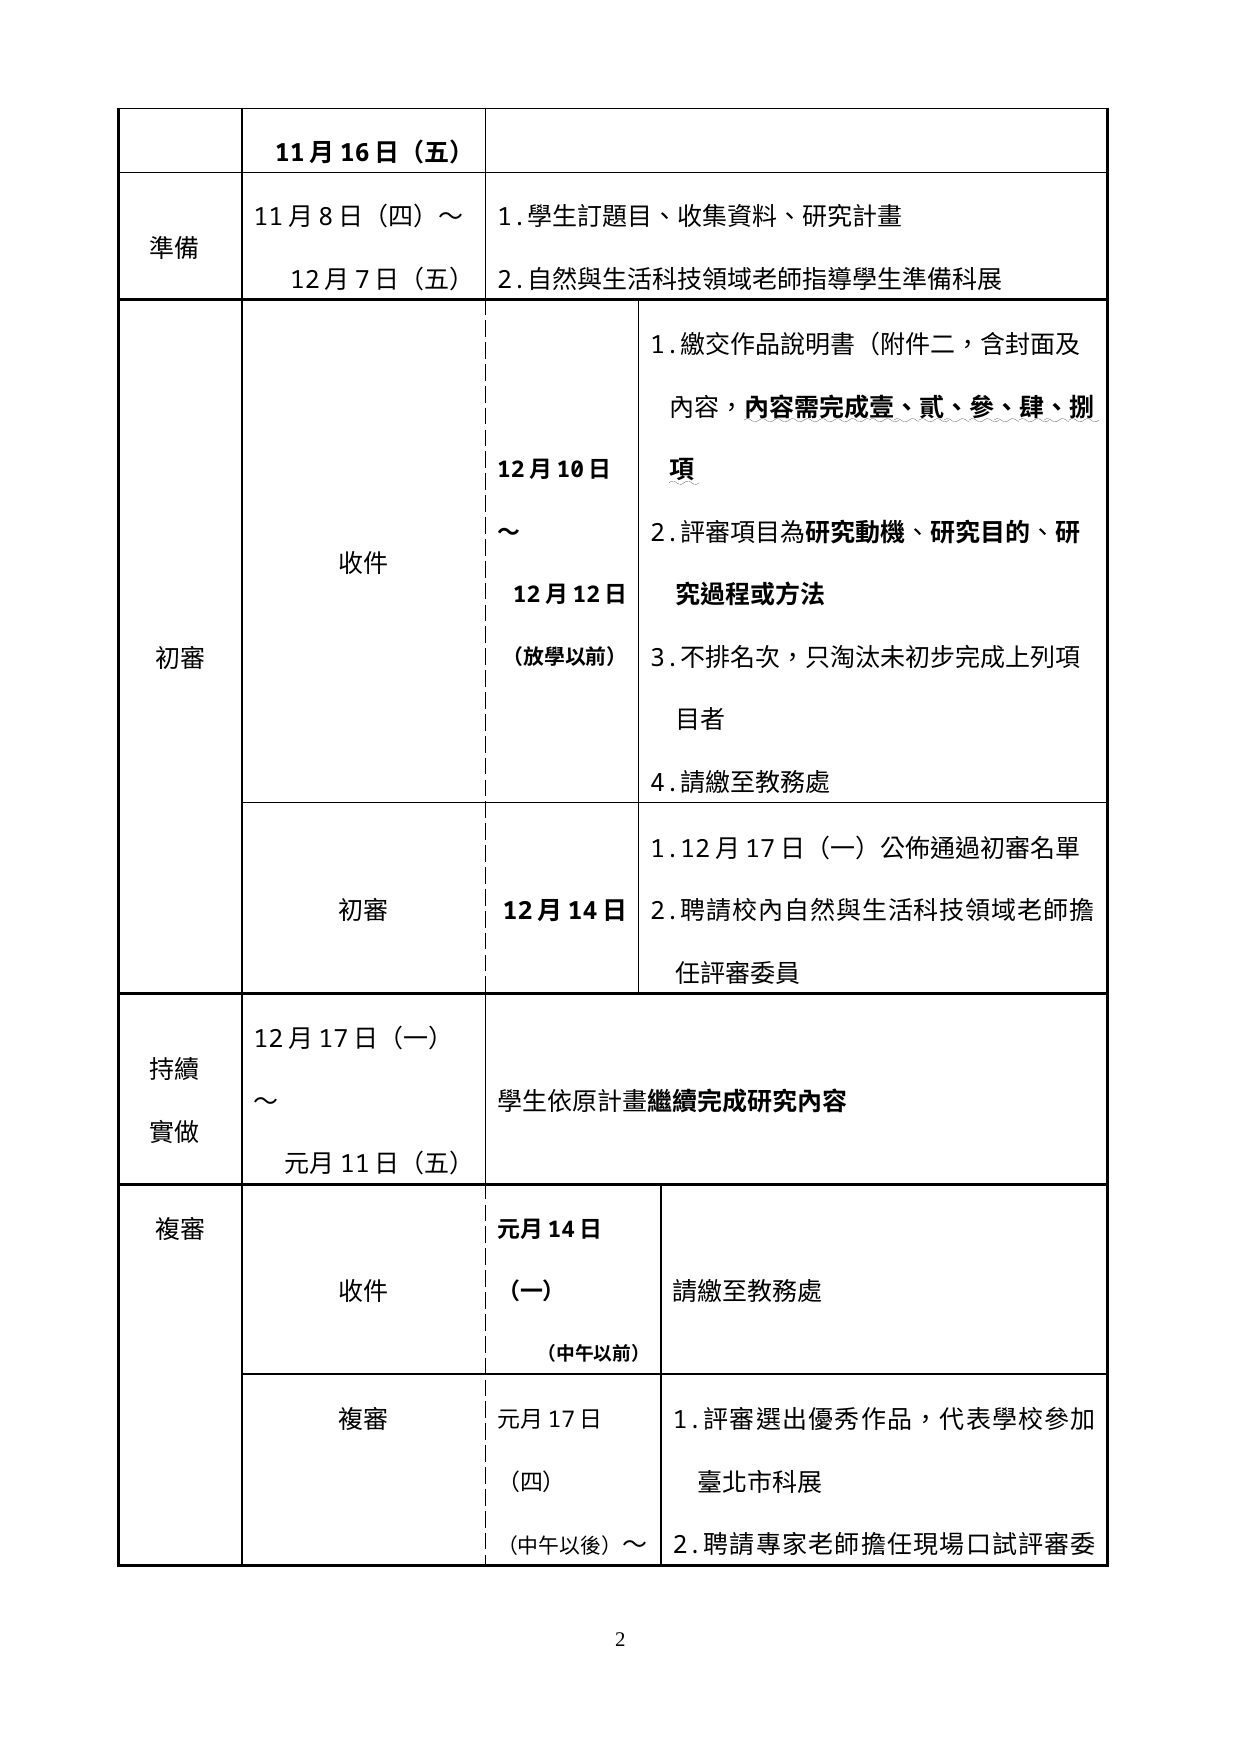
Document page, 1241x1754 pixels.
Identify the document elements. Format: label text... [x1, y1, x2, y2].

table_cell 收件 [243, 1186, 486, 1373]
table_cell 學生依原計畫繼續完成研究內容 [486, 995, 1106, 1183]
table_cell 請繳至教務處 [662, 1186, 1106, 1373]
table_cell 1.學生訂題目、收集資料、研究計畫 2.自然與生活科技領域老師指導學生準備科展 [486, 173, 1106, 298]
table_cell 準備 [120, 173, 241, 298]
table_cell 1.評審選出優秀作品，代表學校參加臺北市科展 2.聘請專家老師擔任現場口試評審委 [662, 1375, 1106, 1564]
table_cell 1.12月17日（一）公佈通過初審名單 2.聘請校內自然與生活科技領域老師擔任評審委員 [639, 803, 1106, 992]
table_cell 1.繳交作品說明書（附件二，含封面及內容，內容需完成壹、貳、參、肆、捌項 2.評審項目為研究動機、研究目的、研究過程或方法 3.不排名次，只淘汰未初步完成上列項目者 4.請繳至教務處 [639, 301, 1106, 801]
table_cell 初審 [243, 803, 486, 992]
table_cell 持續 實做 [120, 995, 241, 1183]
table_cell 12月17日（一）～ 元月11日（五） [243, 995, 485, 1183]
table_cell 元月14日（一） （中午以前） [486, 1186, 660, 1373]
table_cell [486, 109, 1106, 172]
table_cell 複審 [120, 1186, 241, 1564]
table_cell 收件 [243, 301, 486, 801]
table_cell 12月14日 [486, 803, 638, 992]
table_cell 複審 [243, 1375, 486, 1564]
table_cell 元月17日（四） （中午以後）～ [486, 1375, 660, 1564]
table_cell 初審 [120, 301, 241, 992]
table_cell 12月10日～ 12月12日 （放學以前） [486, 301, 638, 801]
table_cell [120, 109, 241, 172]
table_cell 11月8日（四）～ 12月7日（五） [243, 173, 485, 298]
table_cell 11月16日（五） [243, 109, 485, 172]
